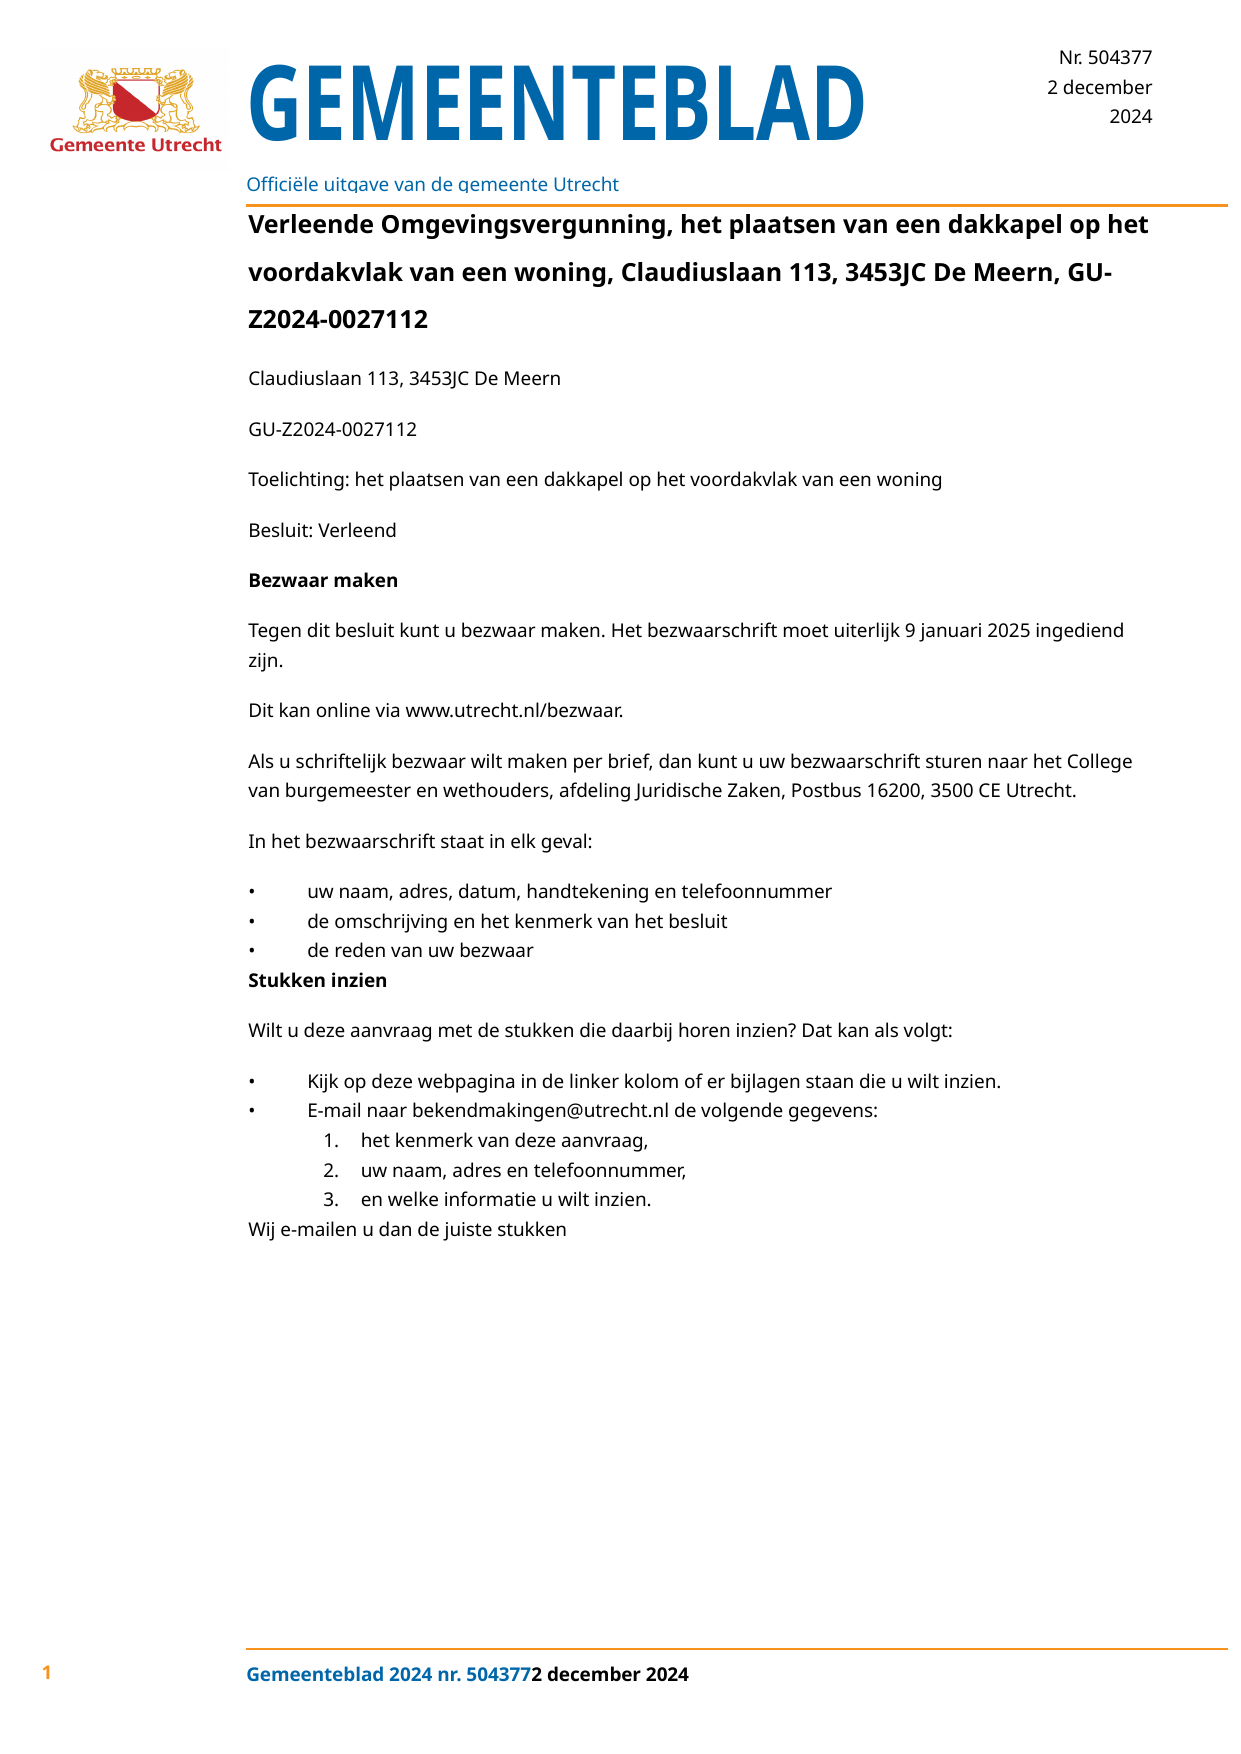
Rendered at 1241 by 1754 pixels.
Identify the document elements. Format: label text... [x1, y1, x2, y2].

text Tegen dit besluit kunt u bezwaar maken. Het bezwaarschrift moet uiterlijk 9 januari 2025 ingediend zijn. [248, 618, 1152, 673]
text Toelichting: het plaatsen van een dakkapel op het voordakvlak van een woning [248, 466, 1152, 492]
text Besluit: Verleend [248, 517, 1152, 542]
list en welke informatie u wilt inzien. [323, 1186, 1152, 1212]
text Als u schriftelijk bezwaar wilt maken per brief, dan kunt u uw bezwaarschrift sturen naar het College van burgemeester en wethouders, afdeling Juridische Zaken, Postbus 16200, 3500 CE Utrecht. [248, 748, 1152, 803]
list het kenmerk van deze aanvraag, [323, 1127, 1152, 1153]
list de omschrijving en het kenmerk van het besluit [248, 908, 1152, 934]
list Kijk op deze webpagina in de linker kolom of er bijlagen staan die u wilt inzien. [248, 1068, 1152, 1094]
text In het bezwaarschrift staat in elk geval: [248, 828, 1152, 854]
text Stukken inzien [248, 967, 1152, 993]
list uw naam, adres, datum, handtekening en telefoonnummer [248, 878, 1152, 904]
text Claudiuslaan 113, 3453JC De Meern [248, 366, 1152, 391]
text Verleende Omgevingsvergunning, het plaatsen van een dakkapel op het voordakvlak van een woning, Claudiuslaan 113, 3453JC De Meern, GU-Z2024-0027112 [248, 207, 1152, 336]
list E-mail naar bekendmakingen@utrecht.nl de volgende gegevens: [248, 1098, 1152, 1123]
list uw naam, adres en telefoonnummer, [323, 1157, 1152, 1182]
text Wilt u deze aanvraag met de stukken die daarbij horen inzien? Dat kan als volgt: [248, 1018, 1152, 1043]
text Wij e-mailen u dan de juiste stukken [248, 1216, 1152, 1242]
text GU-Z2024-0027112 [248, 416, 1152, 442]
picture [41, 47, 231, 172]
list de reden van uw bezwaar [248, 938, 1152, 963]
text Bezwaar maken [248, 567, 1152, 593]
text Dit kan online via www.utrecht.nl/bezwaar. [248, 698, 1152, 723]
